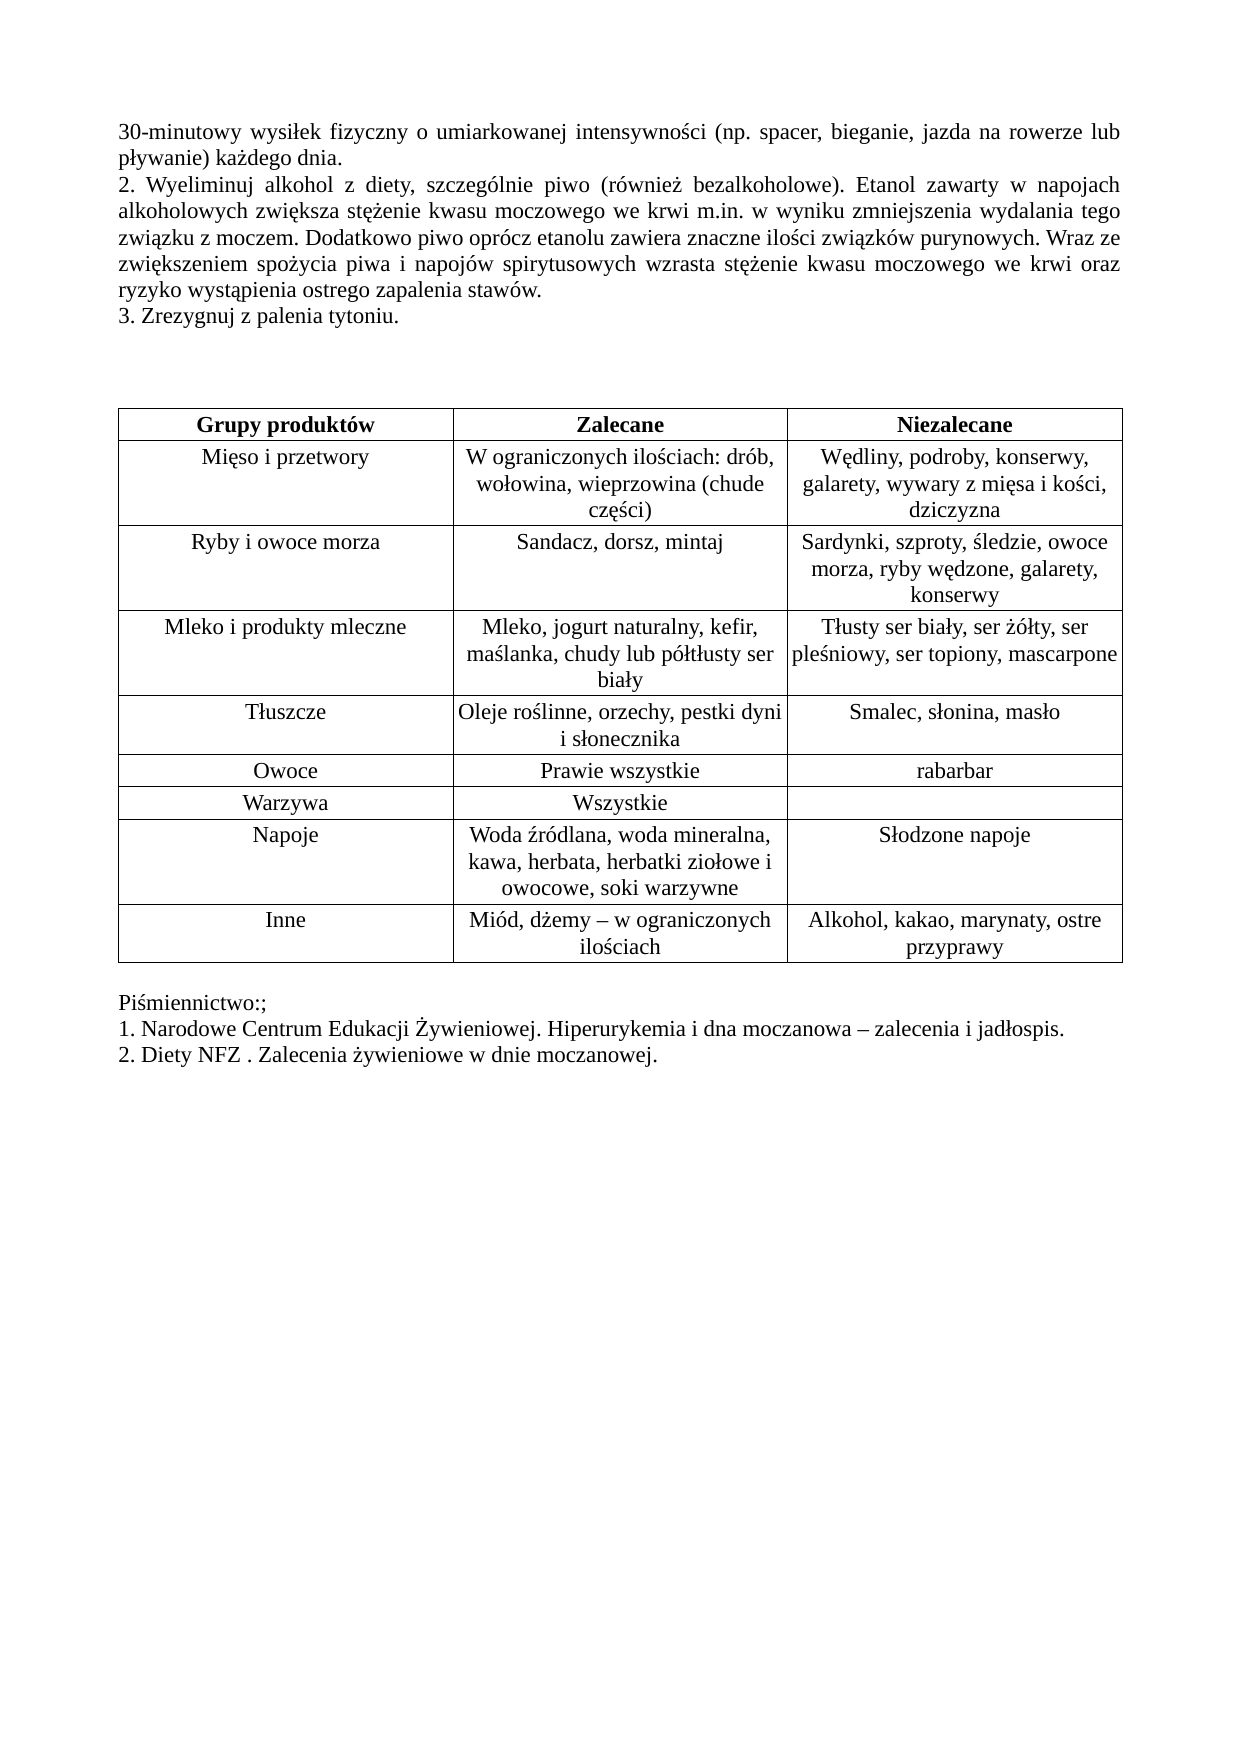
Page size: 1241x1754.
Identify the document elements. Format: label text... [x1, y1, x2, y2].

table_cell Prawie wszystkie [454, 755, 787, 786]
table_cell Oleje roślinne, orzechy, pestki dyni i słonecznika [454, 696, 787, 754]
table_cell Wszystkie [454, 787, 787, 818]
table_cell Słodzone napoje [788, 820, 1122, 903]
text 3. Zrezygnuj z palenia tytoniu. [118, 303, 1122, 329]
table_cell Ryby i owoce morza [119, 526, 453, 610]
table_cell Sardynki, szproty, śledzie, owoce morza, ryby wędzone, galarety, konserwy [788, 526, 1122, 610]
table_header Niezalecane [788, 409, 1122, 440]
text 2. Wyeliminuj alkohol z diety, szczególnie piwo (również bezalkoholowe). Etanol zawarty w napojach alkoholowych zwiększa stężenie kwasu moczowego we krwi m.in. w wyniku zmniejszenia wydalania tego związku z moczem. Dodatkowo piwo oprócz etanolu zawiera znaczne ilości związków purynowych. Wraz ze zwiększeniem spożycia piwa i napojów spirytusowych wzrasta stężenie kwasu moczowego we krwi oraz ryzyko wystąpienia ostrego zapalenia stawów. [118, 171, 1122, 303]
table_cell Wędliny, podroby, konserwy, galarety, wywary z mięsa i kości, dziczyzna [788, 441, 1122, 525]
table_cell [788, 787, 1122, 818]
table_cell Inne [119, 905, 453, 962]
table_cell Tłusty ser biały, ser żółty, ser pleśniowy, ser topiony, mascarpone [788, 611, 1122, 695]
table_cell Alkohol, kakao, marynaty, ostre przyprawy [788, 905, 1122, 962]
table_header Zalecane [454, 409, 787, 440]
table_cell Owoce [119, 755, 453, 786]
table_cell Mięso i przetwory [119, 441, 453, 525]
table_cell Mleko, jogurt naturalny, kefir, maślanka, chudy lub półtłusty ser biały [454, 611, 787, 695]
text Piśmiennictwo:; [118, 989, 1122, 1015]
table_cell Tłuszcze [119, 696, 453, 754]
text 30-minutowy wysiłek fizyczny o umiarkowanej intensywności (np. spacer, bieganie, jazda na rowerze lub pływanie) każdego dnia. [118, 118, 1122, 171]
table_cell Woda źródlana, woda mineralna, kawa, herbata, herbatki ziołowe i owocowe, soki warzywne [454, 820, 787, 903]
table_cell Smalec, słonina, masło [788, 696, 1122, 754]
table_cell Miód, dżemy – w ograniczonych ilościach [454, 905, 787, 962]
table_cell Napoje [119, 820, 453, 903]
table_header Grupy produktów [119, 409, 453, 440]
table_cell rabarbar [788, 755, 1122, 786]
table_cell W ograniczonych ilościach: drób, wołowina, wieprzowina (chude części) [454, 441, 787, 525]
table_cell Sandacz, dorsz, mintaj [454, 526, 787, 610]
table_cell Warzywa [119, 787, 453, 818]
table_cell Mleko i produkty mleczne [119, 611, 453, 695]
text 2. Diety NFZ . Zalecenia żywieniowe w dnie moczanowej. [118, 1041, 1122, 1068]
text 1. Narodowe Centrum Edukacji Żywieniowej. Hiperurykemia i dna moczanowa – zalecenia i jadłospis. [118, 1015, 1122, 1041]
